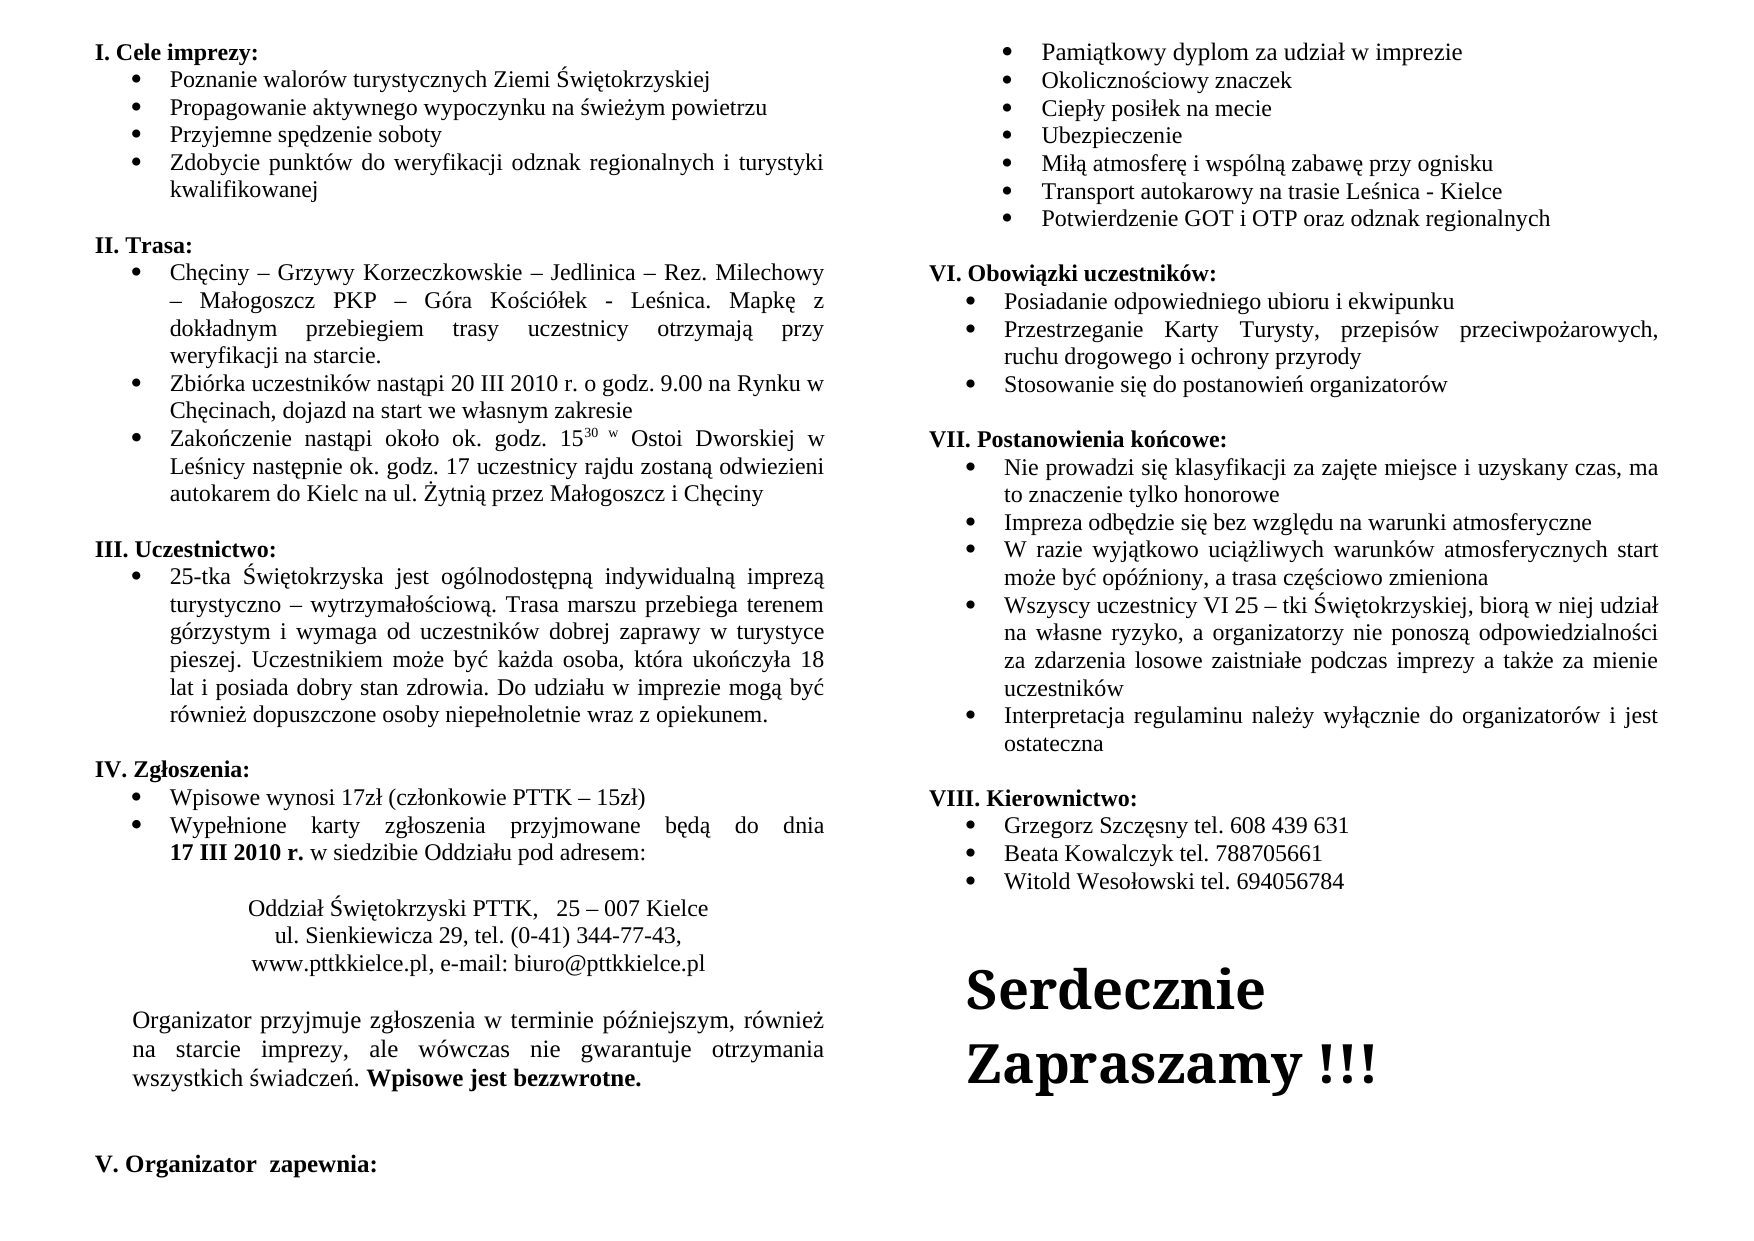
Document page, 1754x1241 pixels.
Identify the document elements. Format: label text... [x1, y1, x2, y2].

text I. Cele imprezy: [94, 37, 825, 65]
list Pamiątkowy dyplom za udział w imprezie [1003, 37, 1659, 66]
list Zbiórka uczestników nastąpi 20 III 2010 r. o godz. 9.00 na Rynku w Chęcinach, dojazd na start we własnym zakresie [132, 369, 825, 424]
text ul. Sienkiewicza 29, tel. (0-41) 344-77-43, [132, 921, 825, 949]
list Przestrzeganie Karty Turysty, przepisów przeciwpożarowych, ruchu drogowego i ochrony przyrody [966, 315, 1659, 370]
list Ubezpieczenie [1003, 121, 1659, 149]
text VI. Obowiązki uczestników: [929, 259, 1659, 287]
list Stosowanie się do postanowień organizatorów [966, 370, 1659, 397]
text www.pttkkielce.pl, e-mail: biuro@pttkkielce.pl [132, 949, 825, 976]
list Przyjemne spędzenie soboty [132, 120, 825, 148]
text Serdecznie Zapraszamy !!! [966, 952, 1659, 1099]
list Poznanie walorów turystycznych Ziemi Świętokrzyskiej [132, 65, 825, 93]
text VII. Postanowienia końcowe: [929, 425, 1659, 453]
list Transport autokarowy na trasie Leśnica - Kielce [1003, 177, 1659, 204]
text III. Uczestnictwo: [94, 534, 825, 562]
list Potwierdzenie GOT i OTP oraz odznak regionalnych [1003, 204, 1659, 232]
list Ciepły posiłek na mecie [1003, 94, 1659, 121]
list Wypełnione karty zgłoszenia przyjmowane będą do dnia 17 III 2010 r. w siedzibie Oddziału pod adresem: [132, 811, 825, 866]
list Chęciny – Grzywy Korzeczkowskie – Jedlinica – Rez. Milechowy – Małogoszcz PKP – Góra Kościółek - Leśnica. Mapkę z dokładnym przebiegiem trasy uczestnicy otrzymają przy weryfikacji na starcie. [132, 258, 825, 369]
list Nie prowadzi się klasyfikacji za zajęte miejsce i uzyskany czas, ma to znaczenie tylko honorowe [966, 453, 1659, 508]
list Grzegorz Szczęsny tel. 608 439 631 [966, 812, 1659, 839]
list Zakończenie nastąpi około ok. godz. 1530 w Ostoi Dworskiej w Leśnicy następnie ok. godz. 17 uczestnicy rajdu zostaną odwiezieni autokarem do Kielc na ul. Żytnią przez Małogoszcz i Chęciny [132, 424, 825, 507]
list Interpretacja regulaminu należy wyłącznie do organizatorów i jest ostateczna [966, 701, 1659, 756]
text VIII. Kierownictwo: [929, 784, 1659, 812]
list Posiadanie odpowiedniego ubioru i ekwipunku [966, 287, 1659, 315]
list Wszyscy uczestnicy VI 25 – tki Świętokrzyskiej, biorą w niej udział na własne ryzyko, a organizatorzy nie ponoszą odpowiedzialności za zdarzenia losowe zaistniałe podczas imprezy a także za mienie uczestników [966, 591, 1659, 701]
list Miłą atmosferę i wspólną zabawę przy ognisku [1003, 149, 1659, 177]
text IV. Zgłoszenia: [94, 755, 825, 783]
list Witold Wesołowski tel. 694056784 [966, 867, 1659, 894]
list Impreza odbędzie się bez względu na warunki atmosferyczne [966, 508, 1659, 536]
list Okolicznościowy znaczek [1003, 66, 1659, 94]
list Zdobycie punktów do weryfikacji odznak regionalnych i turystyki kwalifikowanej [132, 148, 825, 203]
text Oddział Świętokrzyski PTTK, 25 – 007 Kielce [132, 894, 825, 921]
text II. Trasa: [94, 231, 825, 258]
list Beata Kowalczyk tel. 788705661 [966, 839, 1659, 867]
list Propagowanie aktywnego wypoczynku na świeżym powietrzu [132, 93, 825, 120]
list 25-tka Świętokrzyska jest ogólnodostępną indywidualną imprezą turystyczno – wytrzymałościową. Trasa marszu przebiega terenem górzystym i wymaga od uczestników dobrej zaprawy w turystyce pieszej. Uczestnikiem może być każda osoba, która ukończyła 18 lat i posiada dobry stan zdrowia. Do udziału w imprezie mogą być również dopuszczone osoby niepełnoletnie wraz z opiekunem. [132, 562, 825, 728]
list Wpisowe wynosi 17zł (członkowie PTTK – 15zł) [132, 783, 825, 811]
text V. Organizator zapewnia: [94, 1149, 825, 1178]
text Organizator przyjmuje zgłoszenia w terminie późniejszym, również na starcie imprezy, ale wówczas nie gwarantuje otrzymania wszystkich świadczeń. Wpisowe jest bezzwrotne. [132, 1005, 825, 1091]
list W razie wyjątkowo uciążliwych warunków atmosferycznych start może być opóźniony, a trasa częściowo zmieniona [966, 536, 1659, 591]
